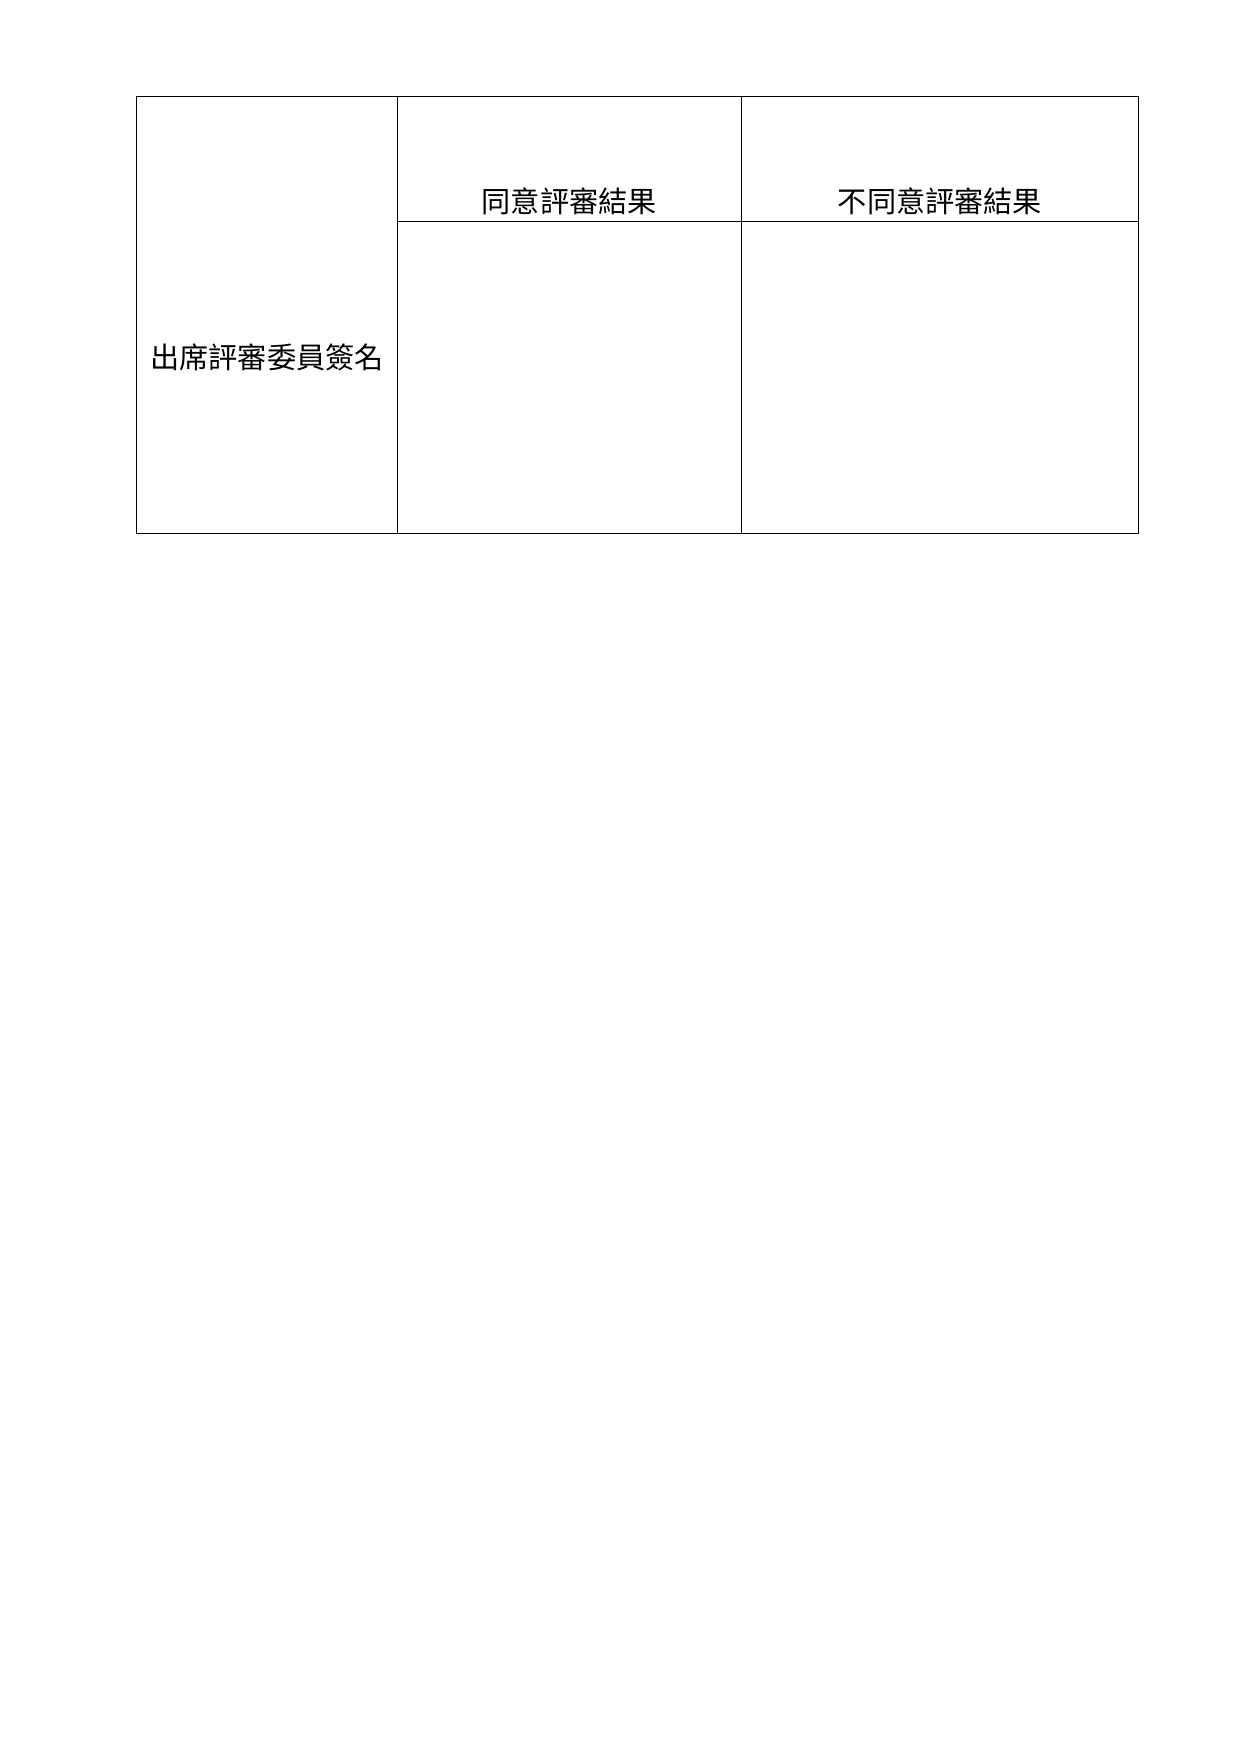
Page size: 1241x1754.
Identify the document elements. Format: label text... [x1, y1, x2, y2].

table_cell 出席評審委員簽名 [137, 97, 397, 533]
table_cell [398, 222, 741, 533]
table_cell 不同意評審結果 [742, 97, 1138, 221]
table_cell [742, 222, 1138, 533]
table_cell 同意評審結果 [398, 97, 741, 221]
